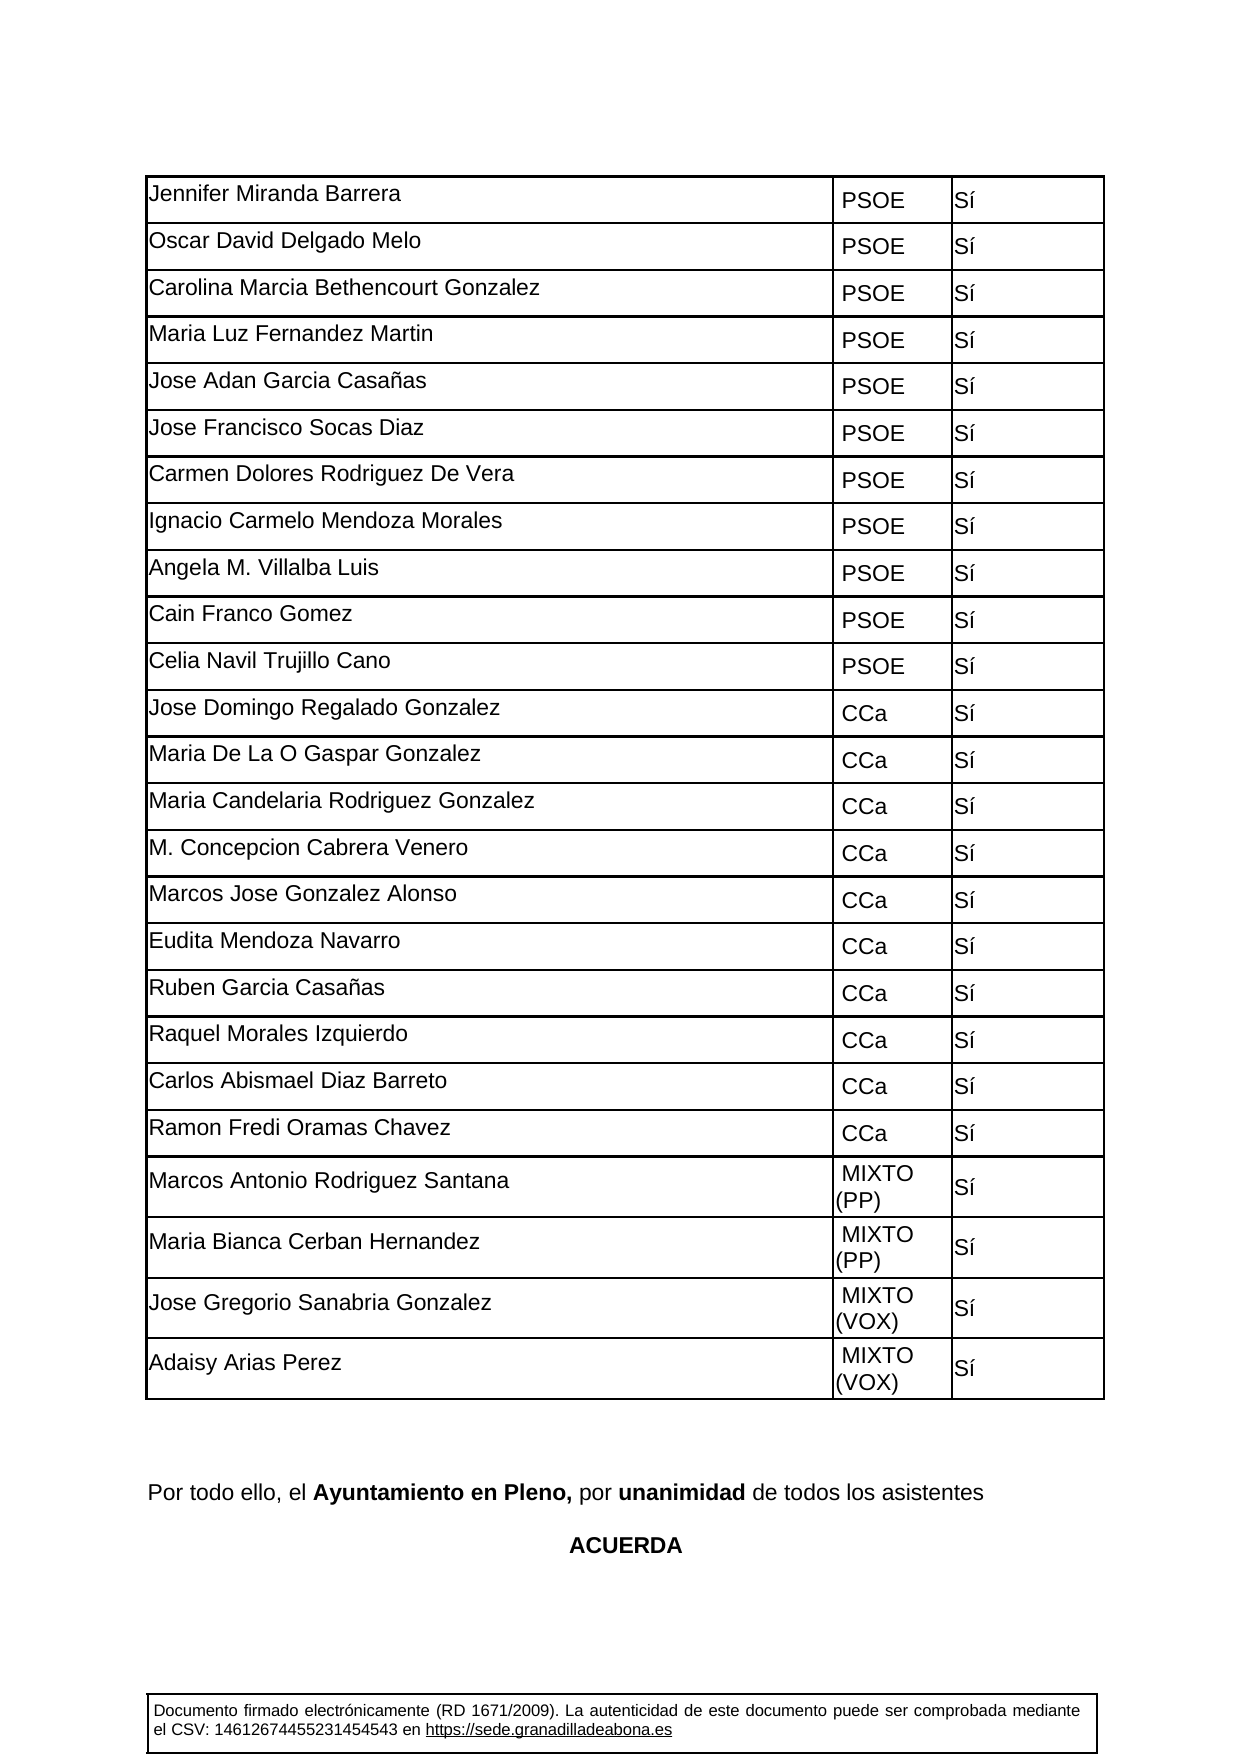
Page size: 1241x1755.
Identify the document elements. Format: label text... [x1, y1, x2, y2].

table_cell Jose Domingo Regalado Gonzalez [148, 691, 832, 735]
table_cell Sí [953, 924, 1103, 969]
table_cell Jose Gregorio Sanabria Gonzalez [148, 1279, 832, 1337]
table_cell Eudita Mendoza Navarro [148, 924, 832, 969]
table_cell Sí [953, 738, 1103, 782]
table_cell Sí [953, 598, 1103, 642]
table_cell CCa [834, 1111, 951, 1155]
table_cell Sí [953, 1018, 1103, 1062]
table_cell Sí [953, 1218, 1103, 1277]
text Por todo ello, el Ayuntamiento en Pleno, por unanimidad de todos los asistentes [147, 1479, 1118, 1505]
table_cell Ramon Fredi Oramas Chavez [148, 1111, 832, 1155]
table_cell Celia Navil Trujillo Cano [148, 644, 832, 689]
table_cell PSOE [834, 411, 951, 455]
table_cell Maria Bianca Cerban Hernandez [148, 1218, 832, 1277]
table_cell Sí [953, 691, 1103, 735]
table_cell Sí [953, 504, 1103, 549]
table_cell Sí [953, 1158, 1103, 1216]
table_cell Sí [953, 644, 1103, 689]
table_cell MIXTO (PP) [834, 1218, 951, 1277]
table_cell CCa [834, 1018, 951, 1062]
table_cell Marcos Antonio Rodriguez Santana [148, 1158, 832, 1216]
table_cell PSOE [834, 504, 951, 549]
table_cell PSOE [834, 551, 951, 595]
table_cell Adaisy Arias Perez [148, 1339, 832, 1398]
table_header PSOE [834, 178, 951, 222]
table_cell Ignacio Carmelo Mendoza Morales [148, 504, 832, 549]
table_cell CCa [834, 691, 951, 735]
table_cell M. Concepcion Cabrera Venero [148, 831, 832, 875]
table_cell Carlos Abismael Diaz Barreto [148, 1064, 832, 1109]
table_cell Sí [953, 411, 1103, 455]
table_cell Sí [953, 224, 1103, 269]
table_cell Sí [953, 364, 1103, 409]
table_cell Sí [953, 971, 1103, 1015]
table_cell Jose Francisco Socas Diaz [148, 411, 832, 455]
table_cell Carmen Dolores Rodriguez De Vera [148, 458, 832, 502]
table_header Jennifer Miranda Barrera [148, 178, 832, 222]
table_cell Sí [953, 831, 1103, 875]
table_cell Sí [953, 271, 1103, 315]
table_cell CCa [834, 971, 951, 1015]
table_header Sí [953, 178, 1103, 222]
table_cell Carolina Marcia Bethencourt Gonzalez [148, 271, 832, 315]
table_cell PSOE [834, 224, 951, 269]
table_cell Sí [953, 1339, 1103, 1398]
table_cell Cain Franco Gomez [148, 598, 832, 642]
subtitle ACUERDA [134, 1532, 1118, 1558]
table_cell CCa [834, 1064, 951, 1109]
table_cell MIXTO (PP) [834, 1158, 951, 1216]
table_cell CCa [834, 738, 951, 782]
table_cell PSOE [834, 318, 951, 362]
table_cell Sí [953, 784, 1103, 829]
table_cell Ruben Garcia Casañas [148, 971, 832, 1015]
table_cell PSOE [834, 364, 951, 409]
table_cell Maria Luz Fernandez Martin [148, 318, 832, 362]
table_cell MIXTO (VOX) [834, 1339, 951, 1398]
table_cell Jose Adan Garcia Casañas [148, 364, 832, 409]
table_cell CCa [834, 831, 951, 875]
table_cell Angela M. Villalba Luis [148, 551, 832, 595]
table_cell CCa [834, 924, 951, 969]
table_cell CCa [834, 878, 951, 922]
table_cell Sí [953, 318, 1103, 362]
table_cell Sí [953, 1279, 1103, 1337]
table_cell PSOE [834, 644, 951, 689]
table_cell Maria De La O Gaspar Gonzalez [148, 738, 832, 782]
table_cell PSOE [834, 271, 951, 315]
table_cell Maria Candelaria Rodriguez Gonzalez [148, 784, 832, 829]
table_cell Oscar David Delgado Melo [148, 224, 832, 269]
table_cell PSOE [834, 458, 951, 502]
table_cell PSOE [834, 598, 951, 642]
table_cell Sí [953, 1111, 1103, 1155]
table_cell Sí [953, 551, 1103, 595]
table_cell CCa [834, 784, 951, 829]
table_cell MIXTO (VOX) [834, 1279, 951, 1337]
table_cell Sí [953, 878, 1103, 922]
table_cell Raquel Morales Izquierdo [148, 1018, 832, 1062]
table_cell Sí [953, 458, 1103, 502]
table_cell Marcos Jose Gonzalez Alonso [148, 878, 832, 922]
table_cell Sí [953, 1064, 1103, 1109]
